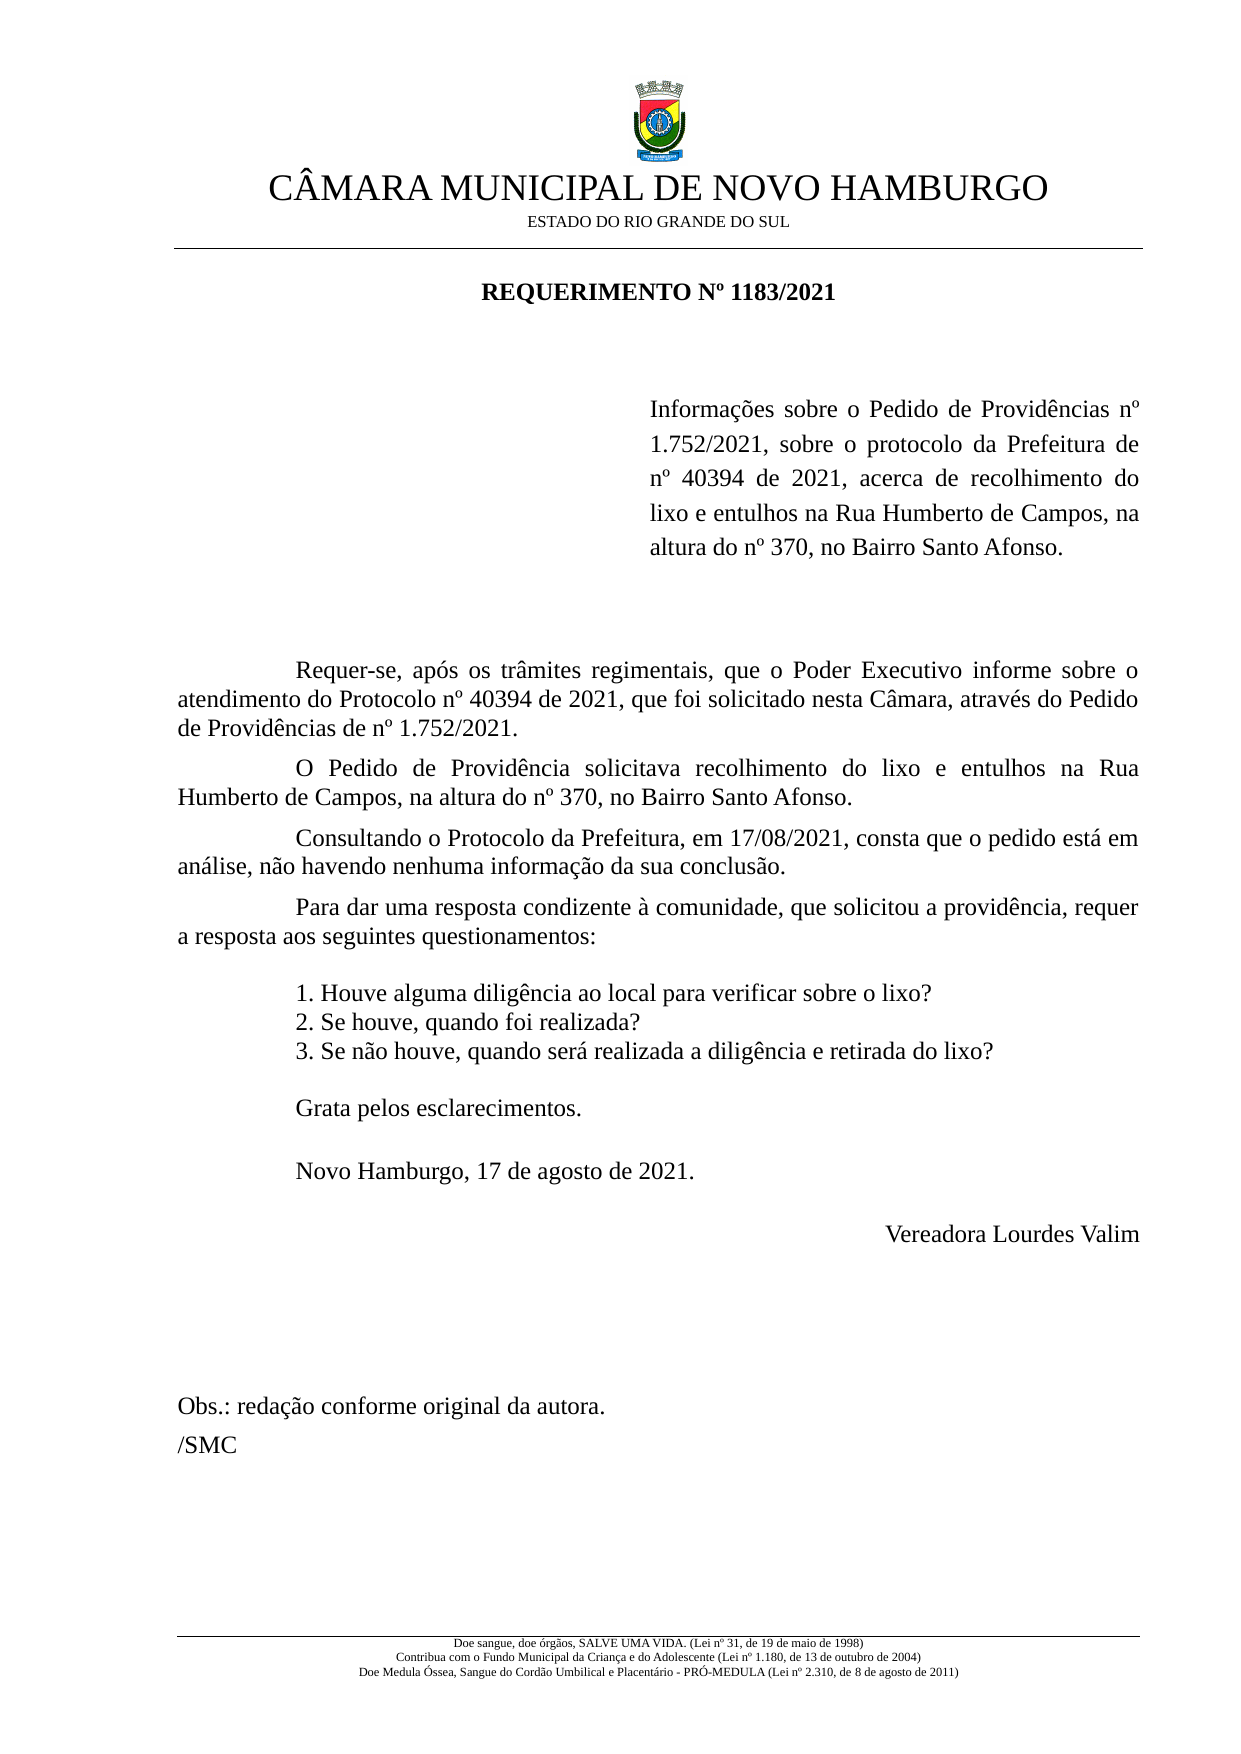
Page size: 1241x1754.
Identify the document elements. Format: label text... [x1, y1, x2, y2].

text Requer-se, após os trâmites regimentais, que o Poder Executivo informe sobre o atendimento do Protocolo nº 40394 de 2021, que foi solicitado nesta Câmara, através do Pedido de Providências de nº 1.752/2021. [177, 655, 1140, 741]
text 3. Se não houve, quando será realizada a diligência e retirada do lixo? [177, 1036, 1140, 1064]
text 2. Se houve, quando foi realizada? [177, 1007, 1140, 1036]
text /SMC [177, 1431, 1140, 1459]
text Grata pelos esclarecimentos. [177, 1093, 1140, 1122]
picture [629, 75, 688, 166]
text Informações sobre o Pedido de Providências nº 1.752/2021, sobre o protocolo da Prefeitura de nº 40394 de 2021, acerca de recolhimento do lixo e entulhos na Rua Humberto de Campos, na altura do nº 370, no Bairro Santo Afonso. [649, 394, 1140, 561]
text Para dar uma resposta condizente à comunidade, que solicitou a providência, requer a resposta aos seguintes questionamentos: [177, 892, 1140, 949]
text Obs.: redação conforme original da autora. [177, 1391, 1140, 1420]
text Vereadora Lourdes Valim [177, 1219, 1140, 1248]
text 1. Houve alguma diligência ao local para verificar sobre o lixo? [177, 978, 1140, 1007]
text O Pedido de Providência solicitava recolhimento do lixo e entulhos na Rua Humberto de Campos, na altura do nº 370, no Bairro Santo Afonso. [177, 753, 1140, 811]
text Consultando o Protocolo da Prefeitura, em 17/08/2021, consta que o pedido está em análise, não havendo nenhuma informação da sua conclusão. [177, 823, 1140, 880]
text Novo Hamburgo, 17 de agosto de 2021. [177, 1156, 1140, 1185]
text REQUERIMENTO Nº 1183/2021 [177, 277, 1140, 306]
